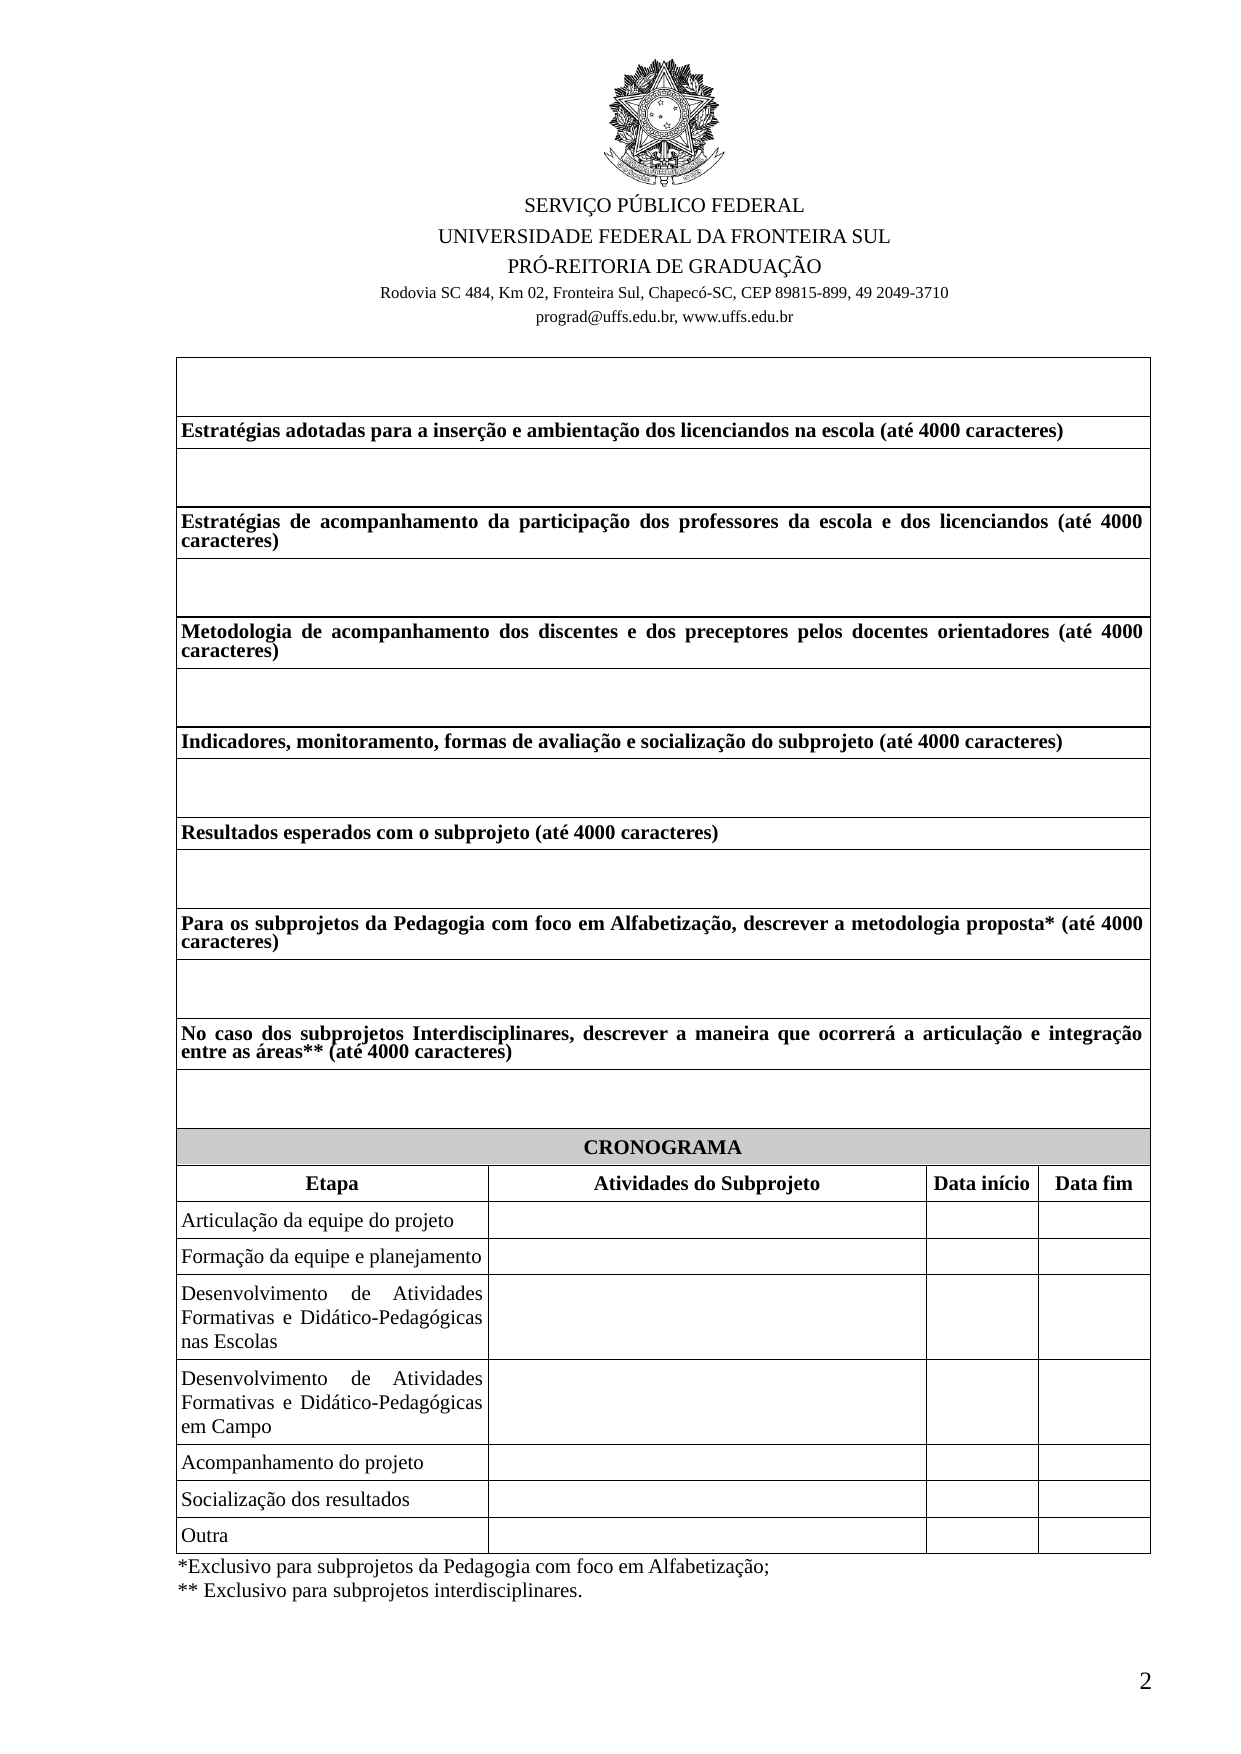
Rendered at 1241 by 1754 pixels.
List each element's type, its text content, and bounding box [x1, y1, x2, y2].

table_cell Para os subprojetos da Pedagogia com foco em Alfabetização, descrever a metodologia proposta* (até 4000 caracteres) [177, 909, 1150, 959]
table_cell Acompanhamento do projeto [177, 1445, 488, 1480]
table_cell [489, 1518, 926, 1553]
table_cell [927, 1202, 1038, 1238]
table_cell [177, 960, 1150, 1018]
table_cell [177, 759, 1150, 817]
table_cell Desenvolvimento de Atividades Formativas e Didático-Pedagógicas em Campo [177, 1360, 488, 1443]
table_cell Desenvolvimento de Atividades Formativas e Didático-Pedagógicas nas Escolas [177, 1275, 488, 1359]
table_cell [1039, 1360, 1150, 1443]
table_cell [1039, 1239, 1150, 1274]
table_cell Estratégias de acompanhamento da participação dos professores da escola e dos licenciandos (até 4000 caracteres) [177, 508, 1150, 557]
table_cell [177, 669, 1150, 726]
table_cell [177, 559, 1150, 616]
table_cell Atividades do Subprojeto [489, 1166, 926, 1201]
table_cell [927, 1445, 1038, 1480]
table_cell [927, 1360, 1038, 1443]
table_cell [177, 358, 1150, 416]
table_cell Resultados esperados com o subprojeto (até 4000 caracteres) [177, 818, 1150, 849]
table_cell [489, 1239, 926, 1274]
table_cell Etapa [177, 1166, 488, 1201]
table_cell Socialização dos resultados [177, 1481, 488, 1517]
table_cell [1039, 1481, 1150, 1517]
table_cell Metodologia de acompanhamento dos discentes e dos preceptores pelos docentes orientadores (até 4000 caracteres) [177, 618, 1150, 667]
table_cell [927, 1239, 1038, 1274]
table_cell [177, 850, 1150, 908]
table_cell [489, 1275, 926, 1359]
table_cell CRONOGRAMA [177, 1129, 1150, 1164]
table_cell [927, 1481, 1038, 1517]
table_cell [177, 1070, 1150, 1128]
table_cell Outra [177, 1518, 488, 1553]
table_cell Formação da equipe e planejamento [177, 1239, 488, 1274]
table_cell [927, 1518, 1038, 1553]
table_cell Data fim [1039, 1166, 1150, 1201]
table_cell [927, 1275, 1038, 1359]
table_cell [1039, 1518, 1150, 1553]
text *Exclusivo para subprojetos da Pedagogia com foco em Alfabetização; [177, 1554, 1152, 1578]
text ** Exclusivo para subprojetos interdisciplinares. [177, 1578, 1152, 1602]
table_cell [489, 1481, 926, 1517]
table_cell [1039, 1445, 1150, 1480]
table_cell [177, 449, 1150, 506]
table_cell [489, 1445, 926, 1480]
table_cell Articulação da equipe do projeto [177, 1202, 488, 1238]
table_cell Indicadores, monitoramento, formas de avaliação e socialização do subprojeto (até 4000 caracteres) [177, 728, 1150, 758]
table_cell Estratégias adotadas para a inserção e ambientação dos licenciandos na escola (até 4000 caracteres) [177, 417, 1150, 447]
table_cell No caso dos subprojetos Interdisciplinares, descrever a maneira que ocorrerá a articulação e integração entre as áreas** (até 4000 caracteres) [177, 1019, 1150, 1069]
table_cell [1039, 1275, 1150, 1359]
table_cell Data início [927, 1166, 1038, 1201]
table_cell [489, 1202, 926, 1238]
table_cell [1039, 1202, 1150, 1238]
table_cell [489, 1360, 926, 1443]
